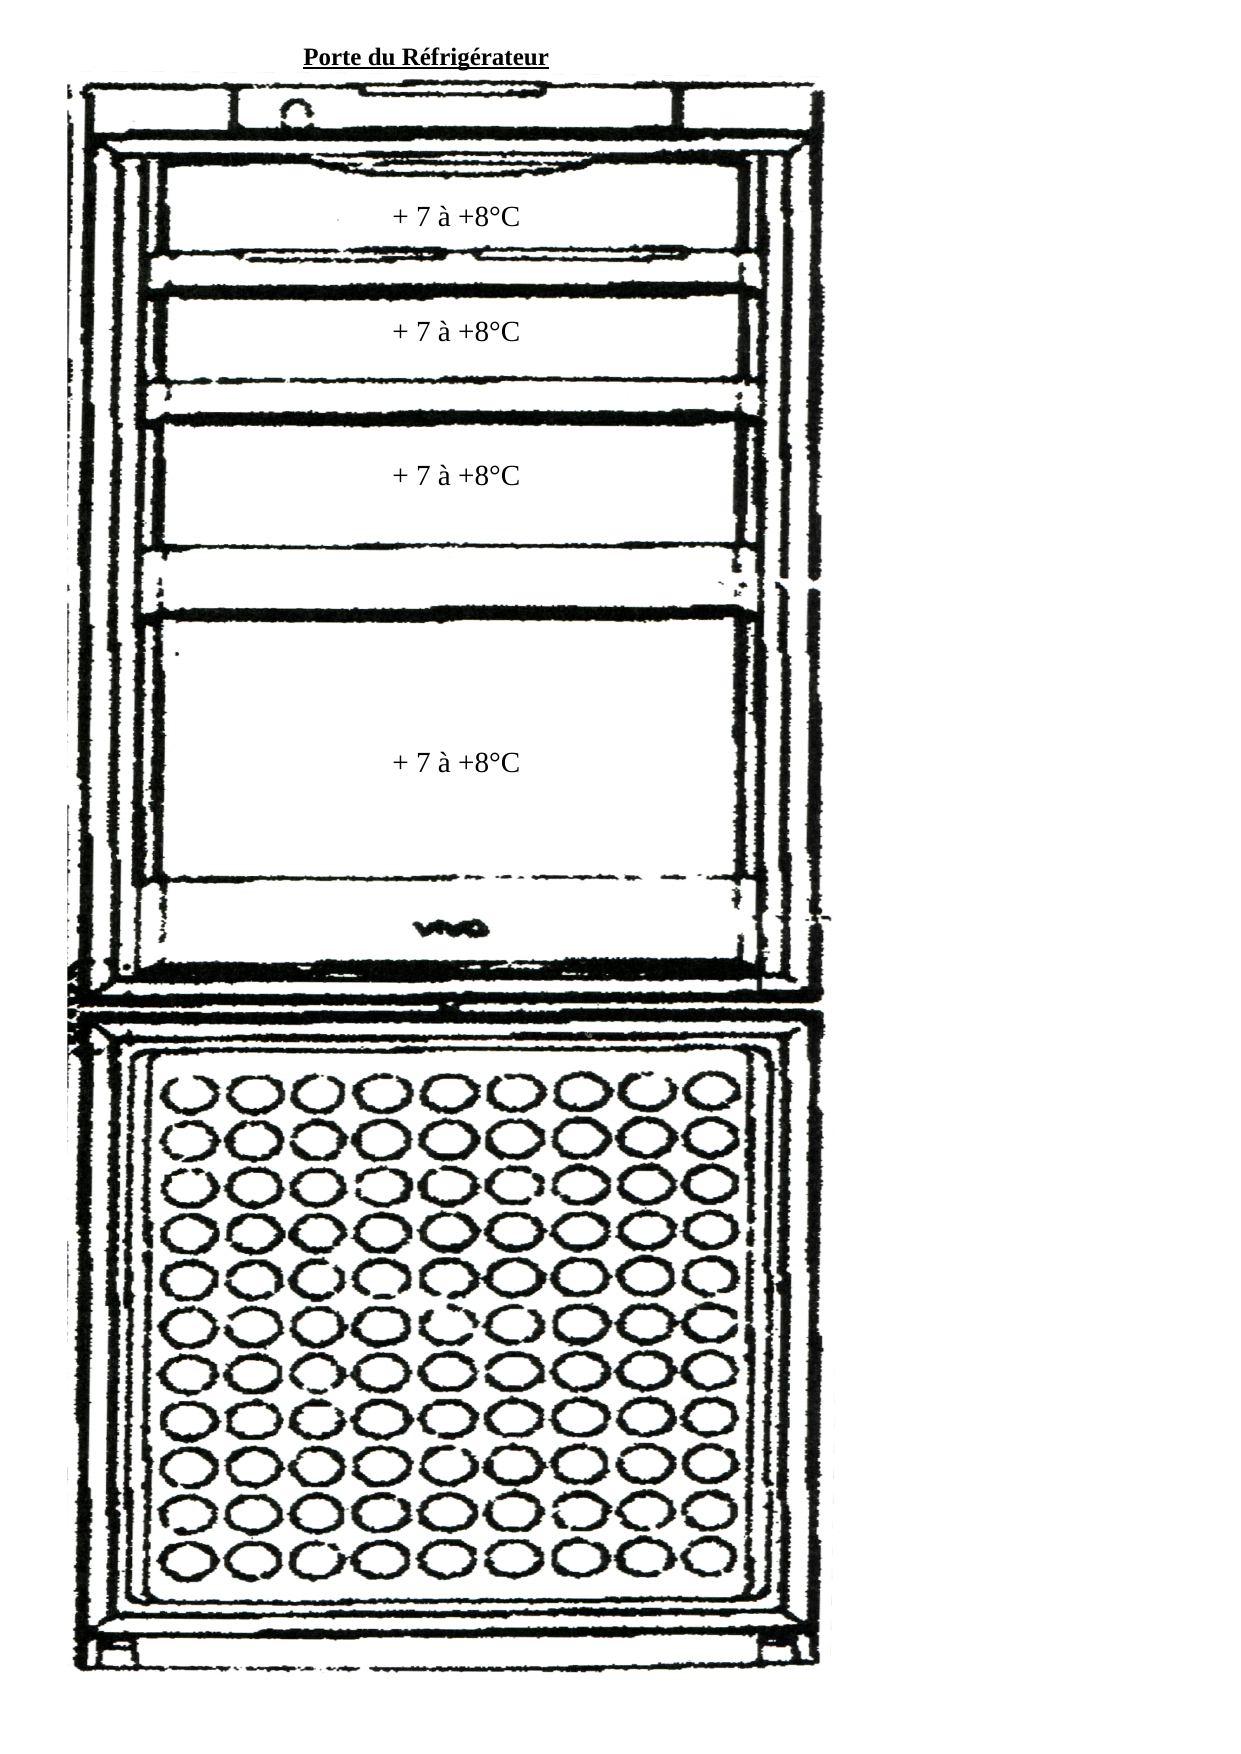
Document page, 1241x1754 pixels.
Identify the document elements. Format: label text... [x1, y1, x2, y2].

text + 7 à +8°C [380, 458, 532, 491]
text + 7 à +8°C [380, 745, 532, 779]
text Porte du Réfrigérateur [67, 42, 1186, 71]
text + 7 à +8°C [380, 199, 532, 233]
text + 7 à +8°C [380, 314, 532, 348]
